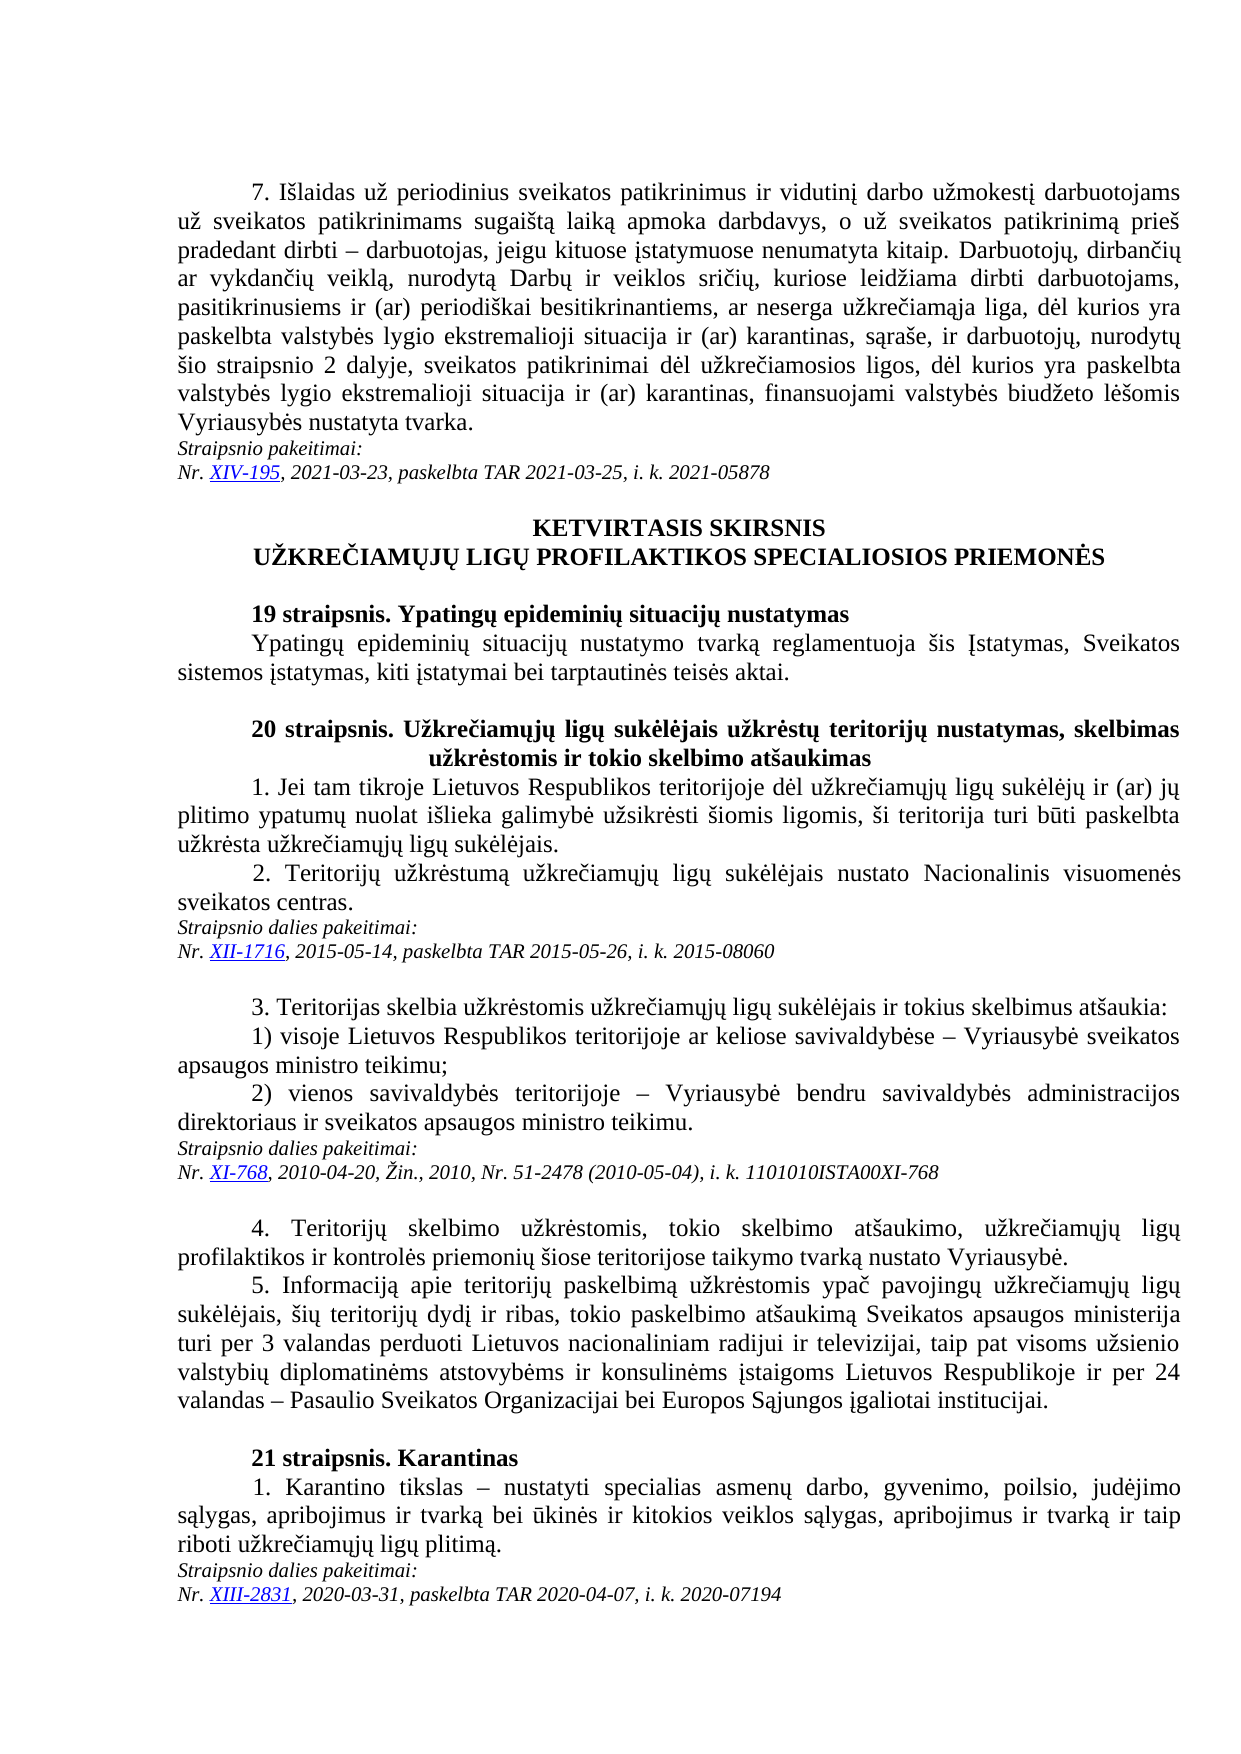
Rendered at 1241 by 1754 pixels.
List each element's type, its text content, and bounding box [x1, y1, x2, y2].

text 7. Išlaidas už periodinius sveikatos patikrinimus ir vidutinį darbo užmokestį darbuotojams už sveikatos patikrinimams sugaištą laiką apmoka darbdavys, o už sveikatos patikrinimą prieš pradedant dirbti – darbuotojas, jeigu kituose įstatymuose nenumatyta kitaip. Darbuotojų, dirbančių ar vykdančių veiklą, nurodytą Darbų ir veiklos sričių, kuriose leidžiama dirbti darbuotojams, pasitikrinusiems ir (ar) periodiškai besitikrinantiems, ar neserga užkrečiamąja liga, dėl kurios yra paskelbta valstybės lygio ekstremalioji situacija ir (ar) karantinas, sąraše, ir darbuotojų, nurodytų šio straipsnio 2 dalyje, sveikatos patikrinimai dėl užkrečiamosios ligos, dėl kurios yra paskelbta valstybės lygio ekstremalioji situacija ir (ar) karantinas, finansuojami valstybės biudžeto lėšomis Vyriausybės nustatyta tvarka. [177, 177, 1181, 436]
text Ypatingų epideminių situacijų nustatymo tvarką reglamentuoja šis Įstatymas, Sveikatos sistemos įstatymas, kiti įstatymai bei tarptautinės teisės aktai. [177, 628, 1181, 685]
text Nr. XIV-195, 2021-03-23, paskelbta TAR 2021-03-25, i. k. 2021-05878 [177, 460, 1181, 484]
text 2) vienos savivaldybės teritorijoje – Vyriausybė bendru savivaldybės administracijos direktoriaus ir sveikatos apsaugos ministro teikimu. [177, 1078, 1181, 1136]
text 5. Informaciją apie teritorijų paskelbimą užkrėstomis ypač pavojingų užkrečiamųjų ligų sukėlėjais, šių teritorijų dydį ir ribas, tokio paskelbimo atšaukimą Sveikatos apsaugos ministerija turi per 3 valandas perduoti Lietuvos nacionaliniam radijui ir televizijai, taip pat visoms užsienio valstybių diplomatinėms atstovybėms ir konsulinėms įstaigoms Lietuvos Respublikoje ir per 24 valandas – Pasaulio Sveikatos Organizacijai bei Europos Sąjungos įgaliotai institucijai. [177, 1270, 1181, 1414]
text 3. Teritorijas skelbia užkrėstomis užkrečiamųjų ligų sukėlėjais ir tokius skelbimus atšaukia: [177, 992, 1181, 1021]
text UŽKREČIAMŲJŲ LIGŲ PROFILAKTIKOS SPECIALIOSIOS PRIEMONĖS [177, 542, 1181, 570]
text 2. Teritorijų užkrėstumą užkrečiamųjų ligų sukėlėjais nustato Nacionalinis visuomenės sveikatos centras. [177, 858, 1181, 915]
text Straipsnio pakeitimai: [177, 436, 1181, 460]
text Nr. XIII-2831, 2020-03-31, paskelbta TAR 2020-04-07, i. k. 2020-07194 [177, 1582, 1181, 1606]
text KETVIRTASIS SKIRSNIS [177, 513, 1181, 542]
text 1. Karantino tikslas – nustatyti specialias asmenų darbo, gyvenimo, poilsio, judėjimo sąlygas, apribojimus ir tvarką bei ūkinės ir kitokios veiklos sąlygas, apribojimus ir tvarką ir taip riboti užkrečiamųjų ligų plitimą. [177, 1472, 1181, 1558]
text 19 straipsnis. Ypatingų epideminių situacijų nustatymas [177, 599, 1181, 628]
text Nr. XI-768, 2010-04-20, Žin., 2010, Nr. 51-2478 (2010-05-04), i. k. 1101010ISTA00XI-768 [177, 1160, 1181, 1184]
text Straipsnio dalies pakeitimai: [177, 1136, 1181, 1160]
text 20 straipsnis. Užkrečiamųjų ligų sukėlėjais užkrėstų teritorijų nustatymas, skelbimas užkrėstomis ir tokio skelbimo atšaukimas [251, 714, 1181, 772]
text Straipsnio dalies pakeitimai: [177, 1558, 1181, 1582]
text Straipsnio dalies pakeitimai: [177, 915, 1181, 939]
text Nr. XII-1716, 2015-05-14, paskelbta TAR 2015-05-26, i. k. 2015-08060 [177, 939, 1181, 963]
text 4. Teritorijų skelbimo užkrėstomis, tokio skelbimo atšaukimo, užkrečiamųjų ligų profilaktikos ir kontrolės priemonių šiose teritorijose taikymo tvarką nustato Vyriausybė. [177, 1213, 1181, 1270]
text 21 straipsnis. Karantinas [177, 1443, 1181, 1472]
text 1) visoje Lietuvos Respublikos teritorijoje ar keliose savivaldybėse – Vyriausybė sveikatos apsaugos ministro teikimu; [177, 1021, 1181, 1078]
text 1. Jei tam tikroje Lietuvos Respublikos teritorijoje dėl užkrečiamųjų ligų sukėlėjų ir (ar) jų plitimo ypatumų nuolat išlieka galimybė užsikrėsti šiomis ligomis, ši teritorija turi būti paskelbta užkrėsta užkrečiamųjų ligų sukėlėjais. [177, 772, 1181, 858]
